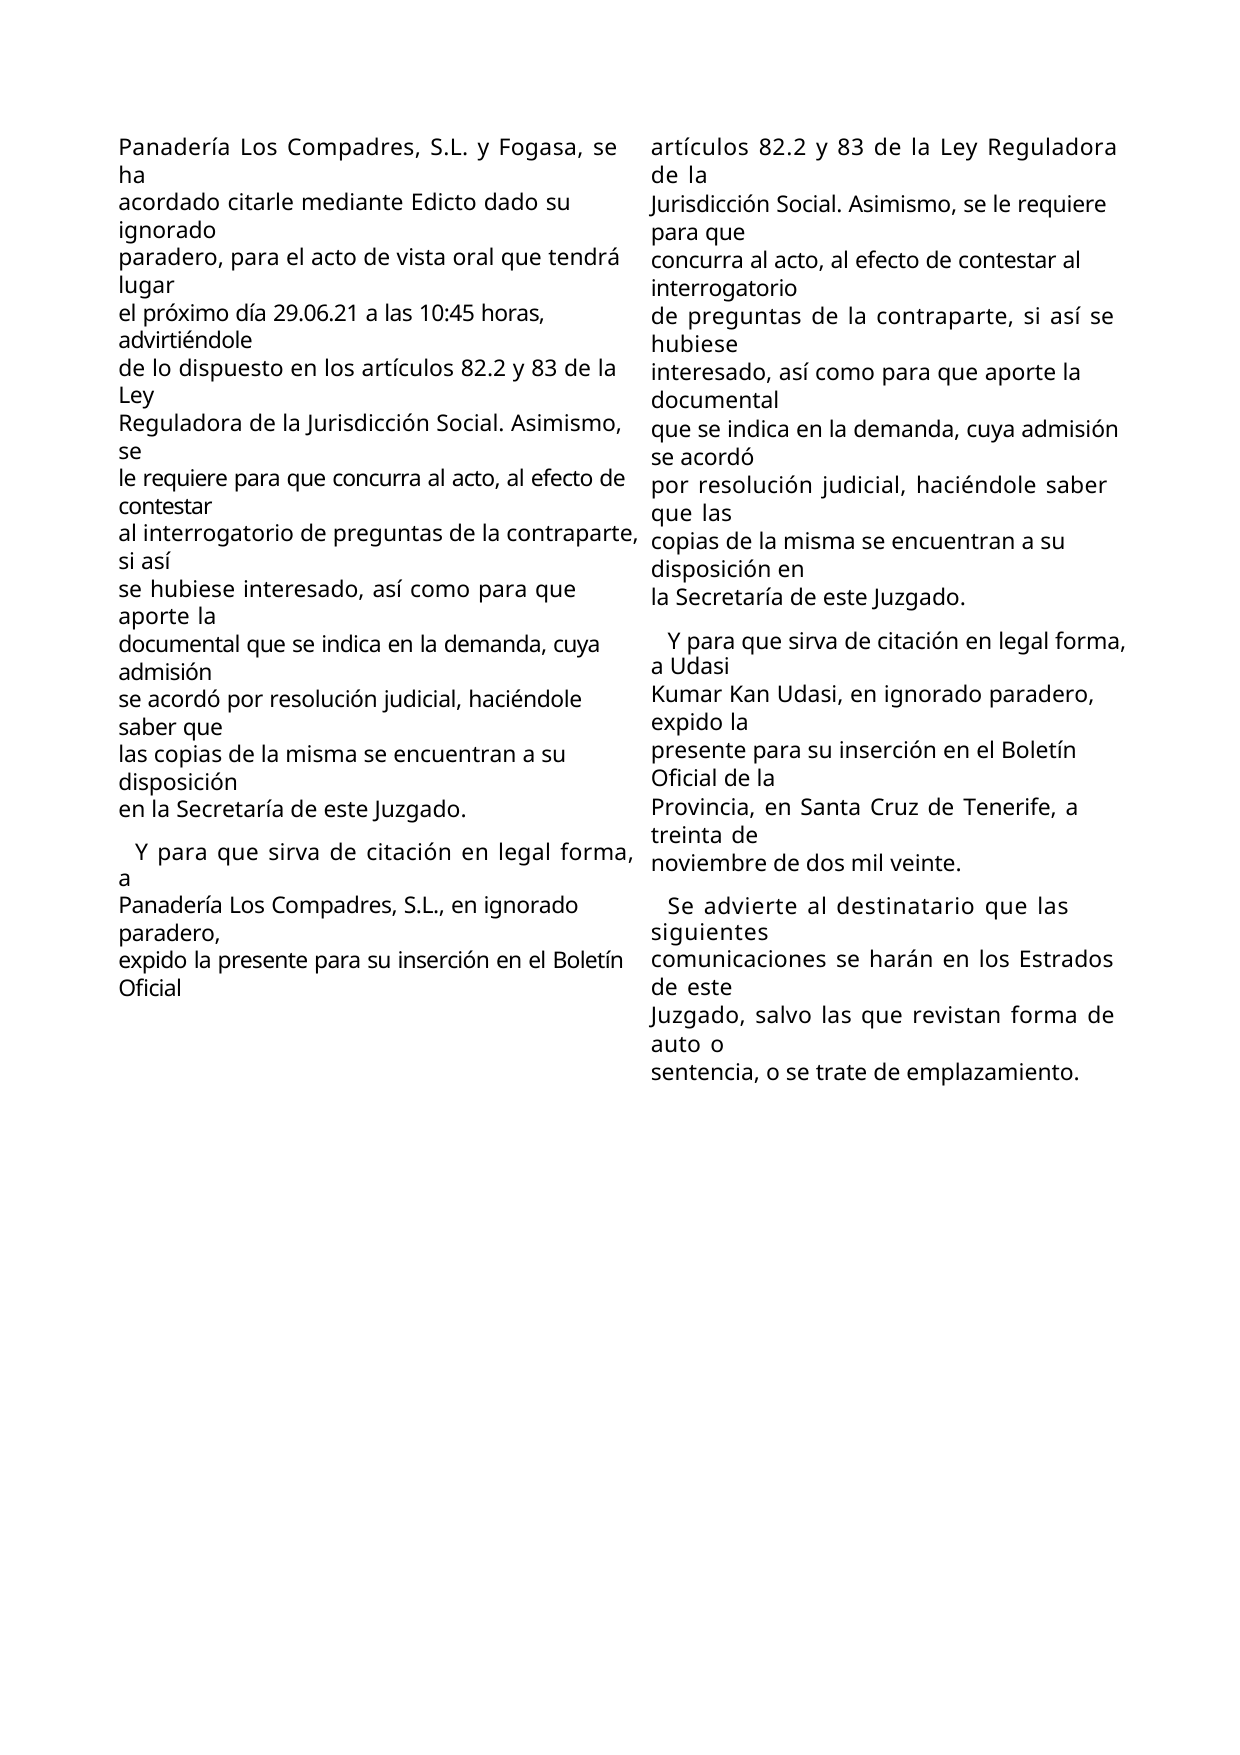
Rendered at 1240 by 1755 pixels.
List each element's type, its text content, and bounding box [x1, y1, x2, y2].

table_cell artículos 82.2 y 83 de la Ley Reguladora de la Jurisdicción Social. Asimismo, se le requiere para que concurra al acto, al efecto de contestar al interrogatorio de preguntas de la contraparte, si así se hubiese interesado, así como para que aporte la documental que se indica en la demanda, cuya admisión se acordó por resolución judicial, haciéndole saber que las copias de la misma se encuentran a su disposición en la Secretaría de este Juzgado. Y para que sirva de citación en legal forma, a Udasi Kumar Kan Udasi, en ignorado paradero, expido la presente para su inserción en el Boletín Oficial de la Provincia, en Santa Cruz de Tenerife, a treinta de noviembre de dos mil veinte. Se advierte al destinatario que las siguientes comunicaciones se harán en los Estrados de este Juzgado, salvo las que revistan forma de auto o sentencia, o se trate de emplazamiento. [651, 133, 1131, 1086]
table_cell [646, 133, 651, 1086]
table_cell Se advierte al destinatario que las siguientes comunicaciones se harán en los Estrados de este Juzgado, salvo las que revistan forma de auto o sentencia, o se trate de emplazamiento. EL LETRADO DE LA ADMINISTRACIÓN DE JUSTICIA. EDICTO CITACIÓN AL ACTO DE VISTA ORAL 61 99818 Procedimiento. Procedimiento Ordinario 499/2020. Materia: Reclamación de Cantidad. Demandante: José Manuel Pérez Martín. Demandados: Panadería Los Compadres, S.L. y Fogasa. Interesado: Marcos Edelmiro Fernández Fernández. Abogados: Fernando Martínez Barona Flores y Abogacía del Estado de Fogasa Santa Cruz de TNF. Don Francisco Martín Ortega, Letrado de la Administración de Justicia de este Juzgado de lo Social Número Cuatro de Santa Cruz de Tenerife, HACE SABER: Que en los Autos seguidos bajo el número 499/2020 en materia de Reclamación de Cantidad a instancia de José Manuel Pérez Martín contra Panadería Los Compadres, S.L. y Fogasa, se ha acordado citarle mediante Edicto dado su ignorado paradero, para el acto de vista oral que tendrá lugar el próximo día 29.06.21 a las 10:45 horas, advirtiéndole de lo dispuesto en los artículos 82.2 y 83 de la Ley Reguladora de la Jurisdicción Social. Asimismo, se le requiere para que concurra al acto, al efecto de contestar al interrogatorio de preguntas de la contraparte, si así se hubiese interesado, así como para que aporte la documental que se indica en la demanda, cuya admisión se acordó por resolución judicial, haciéndole saber que las copias de la misma se encuentran a su disposición en la Secretaría de este Juzgado. Y para que sirva de citación en legal forma, a Panadería Los Compadres, S.L., en ignorado paradero, expido la presente para su inserción en el Boletín Oficial [118, 133, 646, 1086]
